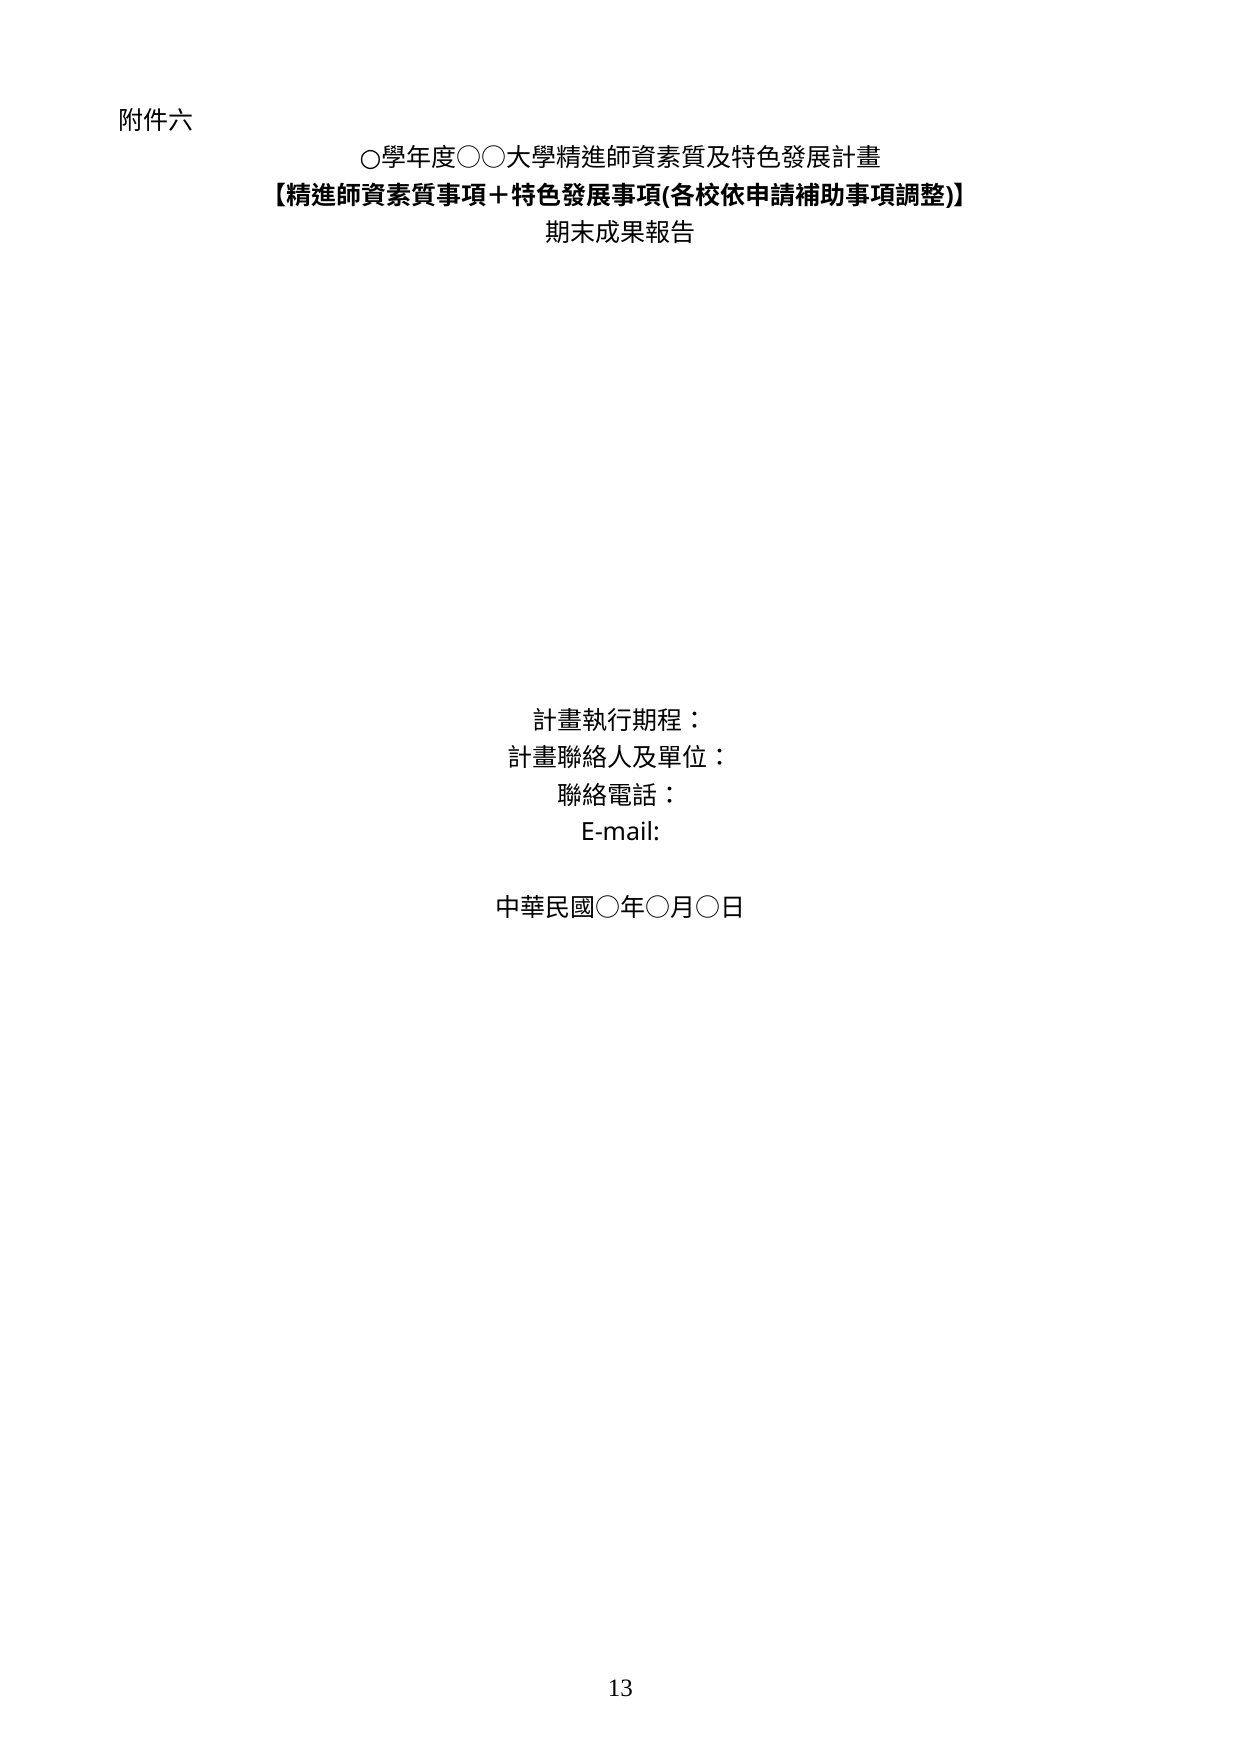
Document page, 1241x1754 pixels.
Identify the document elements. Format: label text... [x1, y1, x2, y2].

text 計畫聯絡人及單位： [118, 731, 1122, 768]
text 聯絡電話： [118, 768, 1122, 806]
text 期末成果報告 [118, 206, 1122, 243]
text 【精進師資素質事項＋特色發展事項(各校依申請補助事項調整)】 [118, 168, 1122, 206]
text 中華民國○年○月○日 [118, 881, 1122, 918]
text 附件六 [118, 93, 1122, 131]
text 計畫執行期程： [118, 693, 1122, 731]
text ○學年度○○大學精進師資素質及特色發展計畫 [118, 131, 1122, 168]
text E-mail: [118, 806, 1122, 843]
